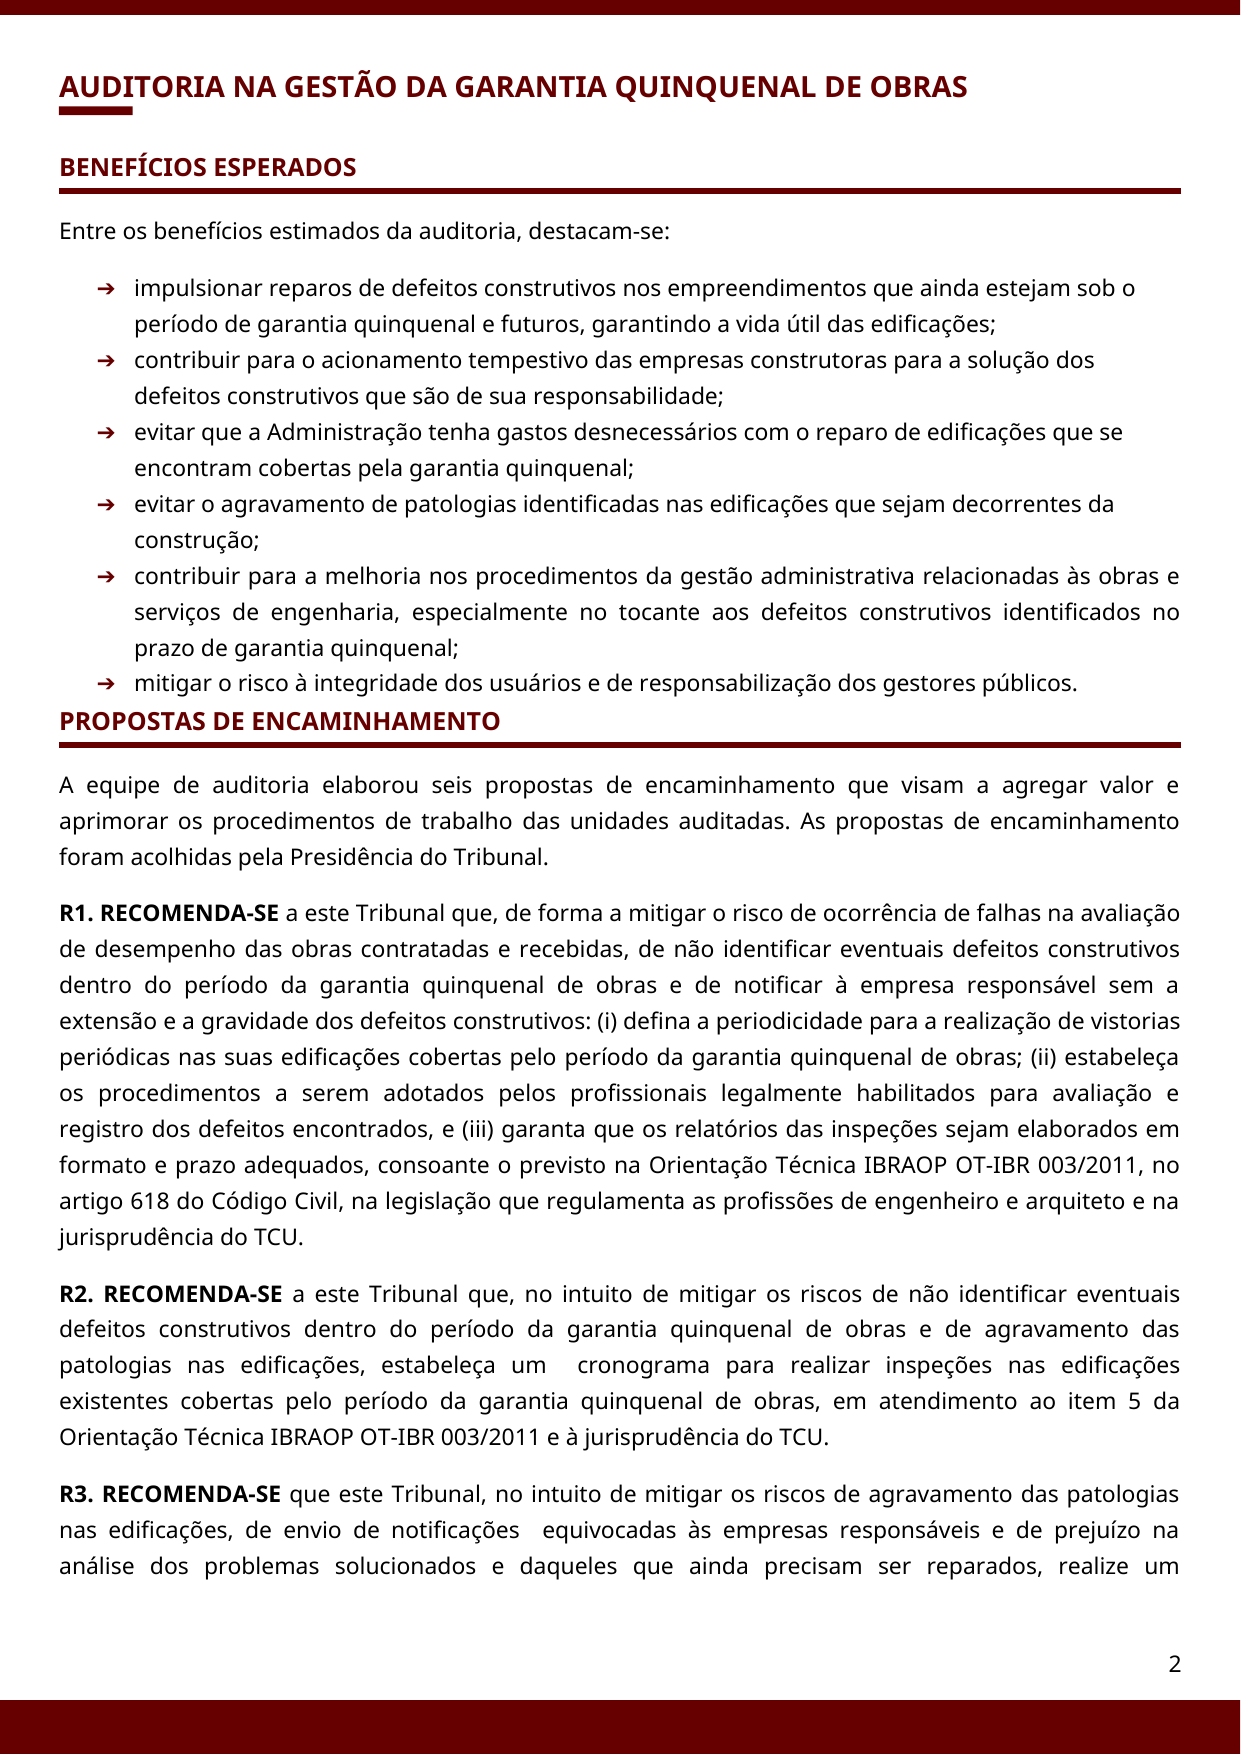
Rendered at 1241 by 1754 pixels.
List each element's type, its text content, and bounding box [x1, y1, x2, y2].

text R2. RECOMENDA-SE a este Tribunal que, no intuito de mitigar os riscos de não identificar eventuais defeitos construtivos dentro do período da garantia quinquenal de obras e de agravamento das patologias nas edificações, estabeleça um cronograma para realizar inspeções nas edificações existentes cobertas pelo período da garantia quinquenal de obras, em atendimento ao item 5 da Orientação Técnica IBRAOP OT-IBR 003/2011 e à jurisprudência do TCU. [59, 1277, 1181, 1452]
list contribuir para a melhoria nos procedimentos da gestão administrativa relacionadas às obras e serviços de engenharia, especialmente no tocante aos defeitos construtivos identificados no prazo de garantia quinquenal; [96, 559, 1181, 663]
list impulsionar reparos de defeitos construtivos nos empreendimentos que ainda estejam sob o período de garantia quinquenal e futuros, garantindo a vida útil das edificações; [96, 272, 1181, 339]
text A equipe de auditoria elaborou seis propostas de encaminhamento que visam a agregar valor e aprimorar os procedimentos de trabalho das unidades auditadas. As propostas de encaminhamento foram acolhidas pela Presidência do Tribunal. [59, 769, 1181, 872]
list evitar o agravamento de patologias identificadas nas edificações que sejam decorrentes da construção; [96, 488, 1181, 555]
subtitle BENEFÍCIOS ESPERADOS [59, 150, 1181, 188]
text R1. RECOMENDA-SE a este Tribunal que, de forma a mitigar o risco de ocorrência de falhas na avaliação de desempenho das obras contratadas e recebidas, de não identificar eventuais defeitos construtivos dentro do período da garantia quinquenal de obras e de notificar à empresa responsável sem a extensão e a gravidade dos defeitos construtivos: (i) defina a periodicidade para a realização de vistorias periódicas nas suas edificações cobertas pelo período da garantia quinquenal de obras; (ii) estabeleça os procedimentos a serem adotados pelos profissionais legalmente habilitados para avaliação e registro dos defeitos encontrados, e (iii) garanta que os relatórios das inspeções sejam elaborados em formato e prazo adequados, consoante o previsto na Orientação Técnica IBRAOP OT-IBR 003/2011, no artigo 618 do Código Civil, na legislação que regulamenta as profissões de engenheiro e arquiteto e na jurisprudência do TCU. [59, 897, 1181, 1252]
text Entre os benefícios estimados da auditoria, destacam-se: [59, 215, 1181, 247]
subtitle PROPOSTAS DE ENCAMINHAMENTO [59, 703, 1181, 742]
list evitar que a Administração tenha gastos desnecessários com o reparo de edificações que se encontram cobertas pela garantia quinquenal; [96, 416, 1181, 483]
list mitigar o risco à integridade dos usuários e de responsabilização dos gestores públicos. [96, 667, 1181, 699]
text R3. RECOMENDA-SE que este Tribunal, no intuito de mitigar os riscos de agravamento das patologias nas edificações, de envio de notificações equivocadas às empresas responsáveis e de prejuízo na análise dos problemas solucionados e daqueles que ainda precisam ser reparados, realize um [59, 1478, 1181, 1581]
list contribuir para o acionamento tempestivo das empresas construtoras para a solução dos defeitos construtivos que são de sua responsabilidade; [96, 344, 1181, 411]
